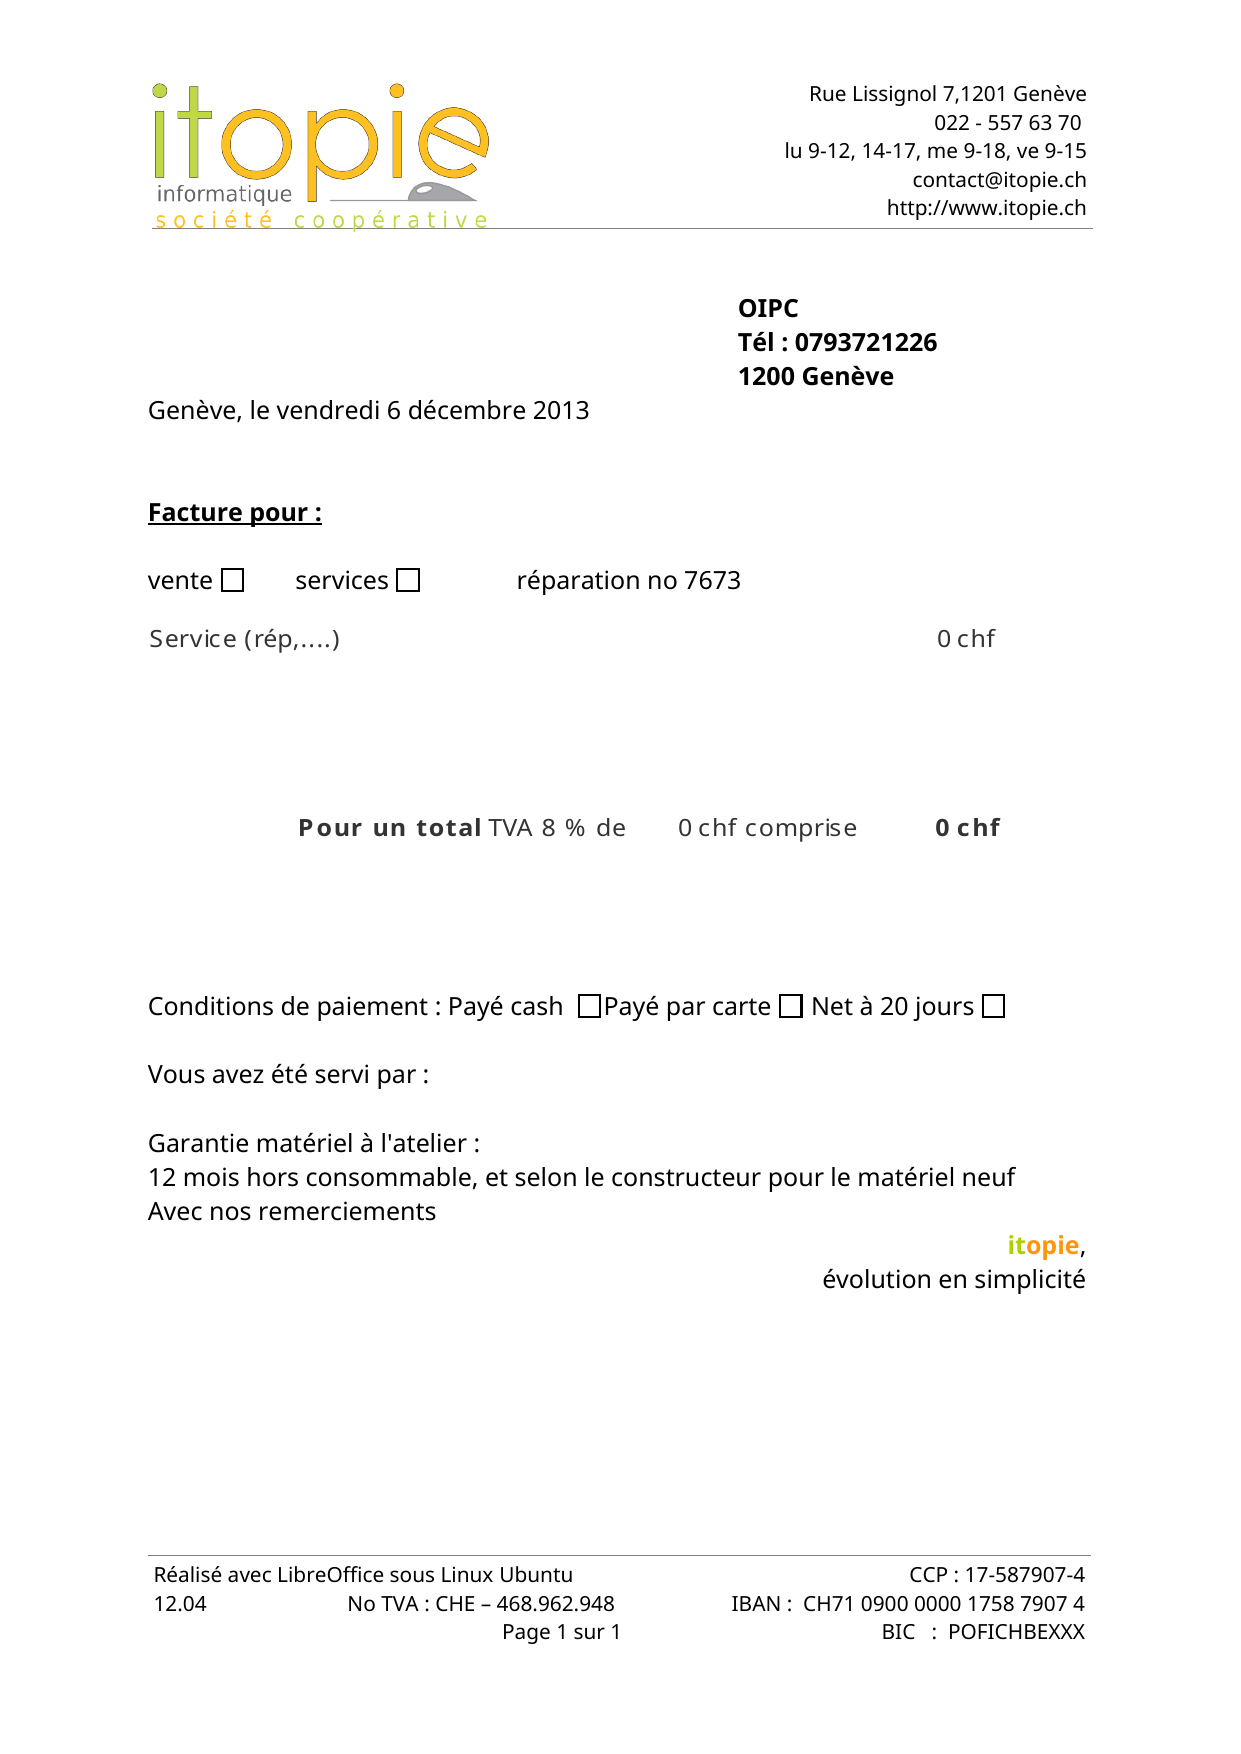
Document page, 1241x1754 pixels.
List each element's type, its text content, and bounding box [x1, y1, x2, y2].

text Garantie matériel à l'atelier : [148, 1125, 1093, 1159]
text Facture pour : [148, 495, 1093, 529]
text 1200 Genève [148, 358, 1093, 392]
text Vous avez été servi par : [148, 1057, 1093, 1091]
text OIPC [148, 290, 1093, 324]
text Tél : 0793721226 [148, 324, 1093, 358]
text évolution en simplicité [148, 1262, 1093, 1296]
text Avec nos remerciements [148, 1193, 1093, 1227]
text Conditions de paiement : Payé cash Payé par carte Net à 20 jours [148, 989, 1093, 1023]
text itopie, [148, 1227, 1093, 1262]
text vente services réparation no 7673 [148, 563, 1093, 597]
text 12 mois hors consommable, et selon le constructeur pour le matériel neuf [148, 1159, 1093, 1193]
picture [138, 72, 500, 244]
text Genève, le vendredi 6 décembre 2013 [148, 392, 1093, 427]
